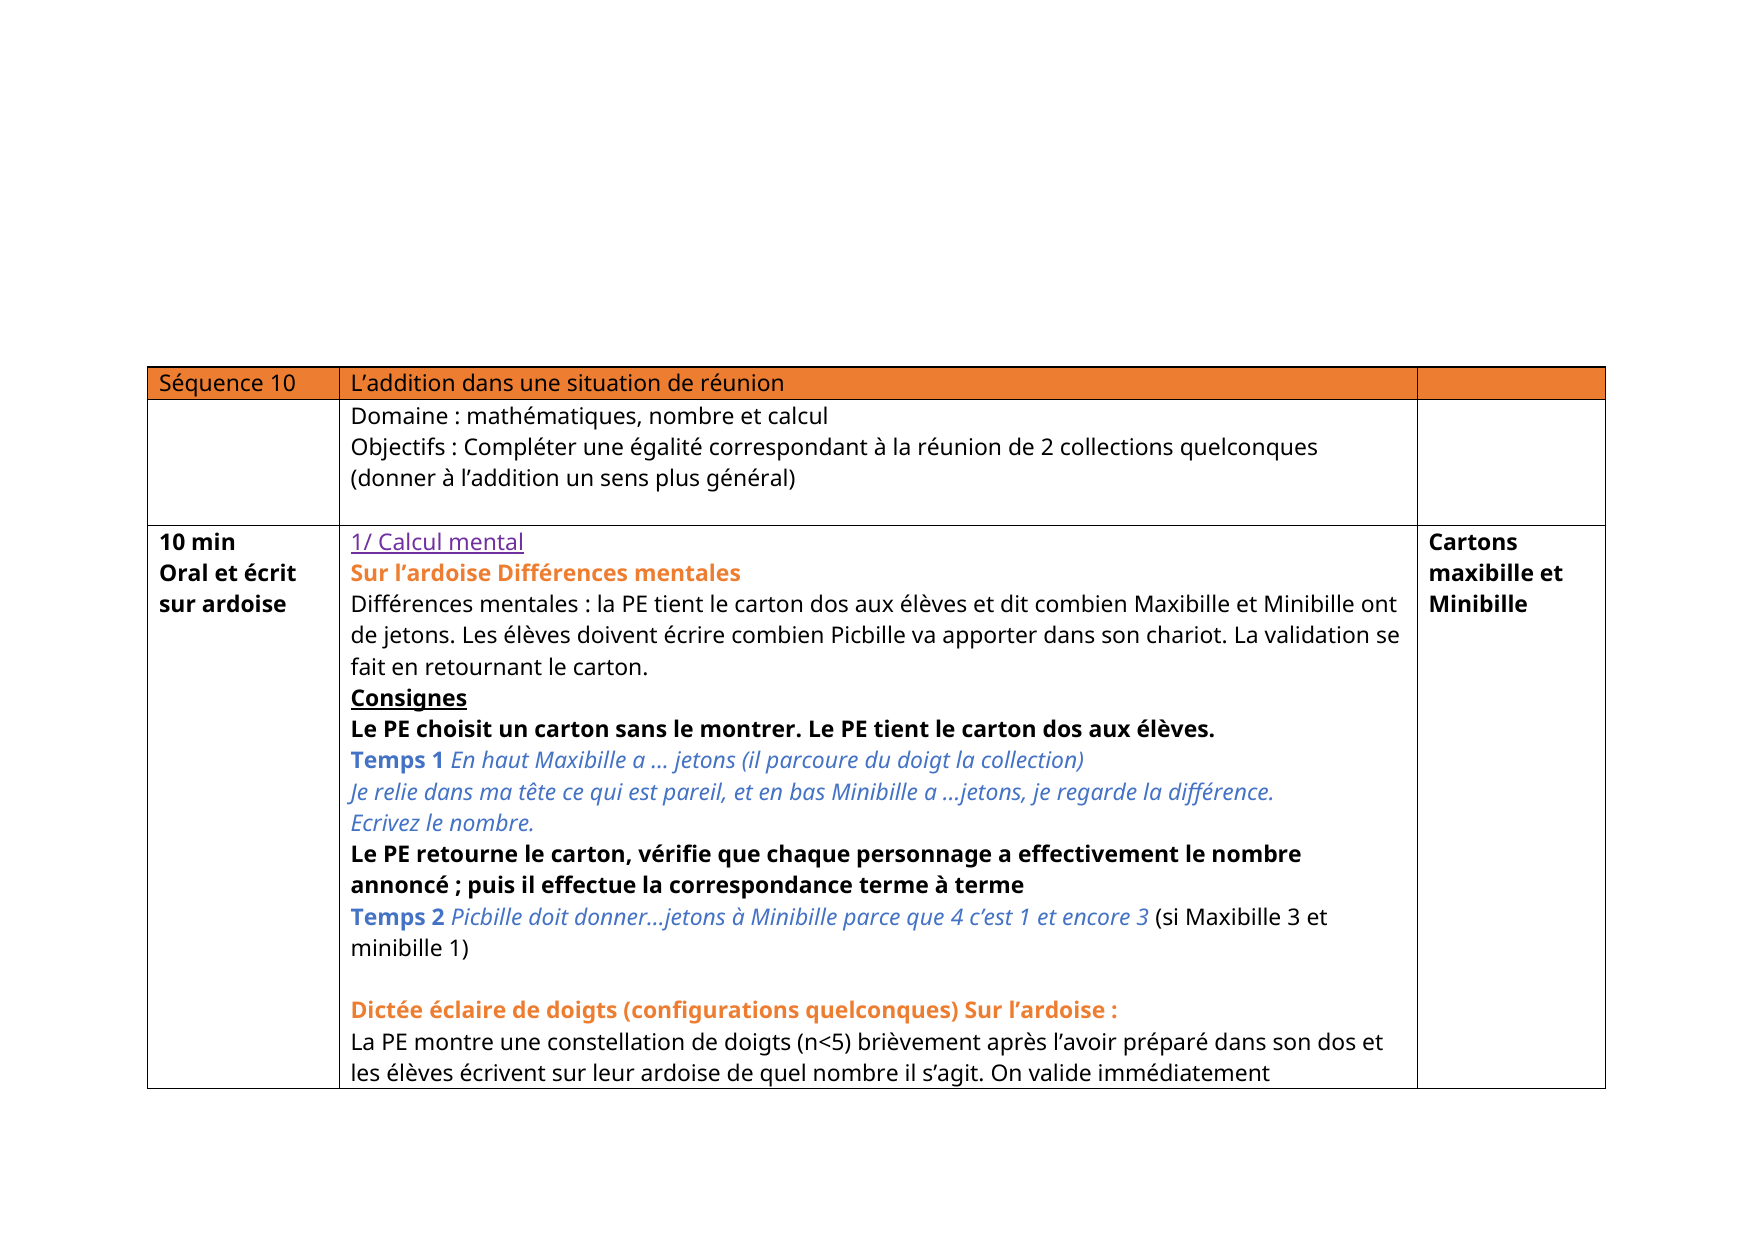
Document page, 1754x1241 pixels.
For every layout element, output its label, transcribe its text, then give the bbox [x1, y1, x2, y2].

table_cell 1/ Calcul mental Sur l’ardoise Différences mentales Différences mentales : la PE tient le carton dos aux élèves et dit combien Maxibille et Minibille ont de jetons. Les élèves doivent écrire combien Picbille va apporter dans son chariot. La validation se fait en retournant le carton. Consignes Le PE choisit un carton sans le montrer. Le PE tient le carton dos aux élèves. Temps 1 En haut Maxibille a … jetons (il parcoure du doigt la collection) Je relie dans ma tête ce qui est pareil, et en bas Minibille a …jetons, je regarde la différence. Ecrivez le nombre. Le PE retourne le carton, vérifie que chaque personnage a effectivement le nombre annoncé ; puis il effectue la correspondance terme à terme Temps 2 Picbille doit donner…jetons à Minibille parce que 4 c’est 1 et encore 3 (si Maxibille 3 et minibille 1) Dictée éclaire de doigts (configurations quelconques) Sur l’ardoise : La PE montre une constellation de doigts (n<5) brièvement après l’avoir préparé dans son dos et les élèves écrivent sur leur ardoise de quel nombre il s’agit. On valide immédiatement [340, 526, 1417, 1088]
table_header L’addition dans une situation de réunion [340, 368, 1417, 399]
table_cell Domaine : mathématiques, nombre et calcul Objectifs : Compléter une égalité correspondant à la réunion de 2 collections quelconques (donner à l’addition un sens plus général) [340, 400, 1417, 525]
table_header [1418, 368, 1605, 399]
table_cell [1418, 400, 1605, 525]
table_cell Cartons maxibille et Minibille [1418, 526, 1605, 1088]
table_cell 10 min Oral et écrit sur ardoise [148, 526, 339, 1088]
table_cell [148, 400, 339, 525]
table_header Séquence 10 [148, 368, 339, 399]
